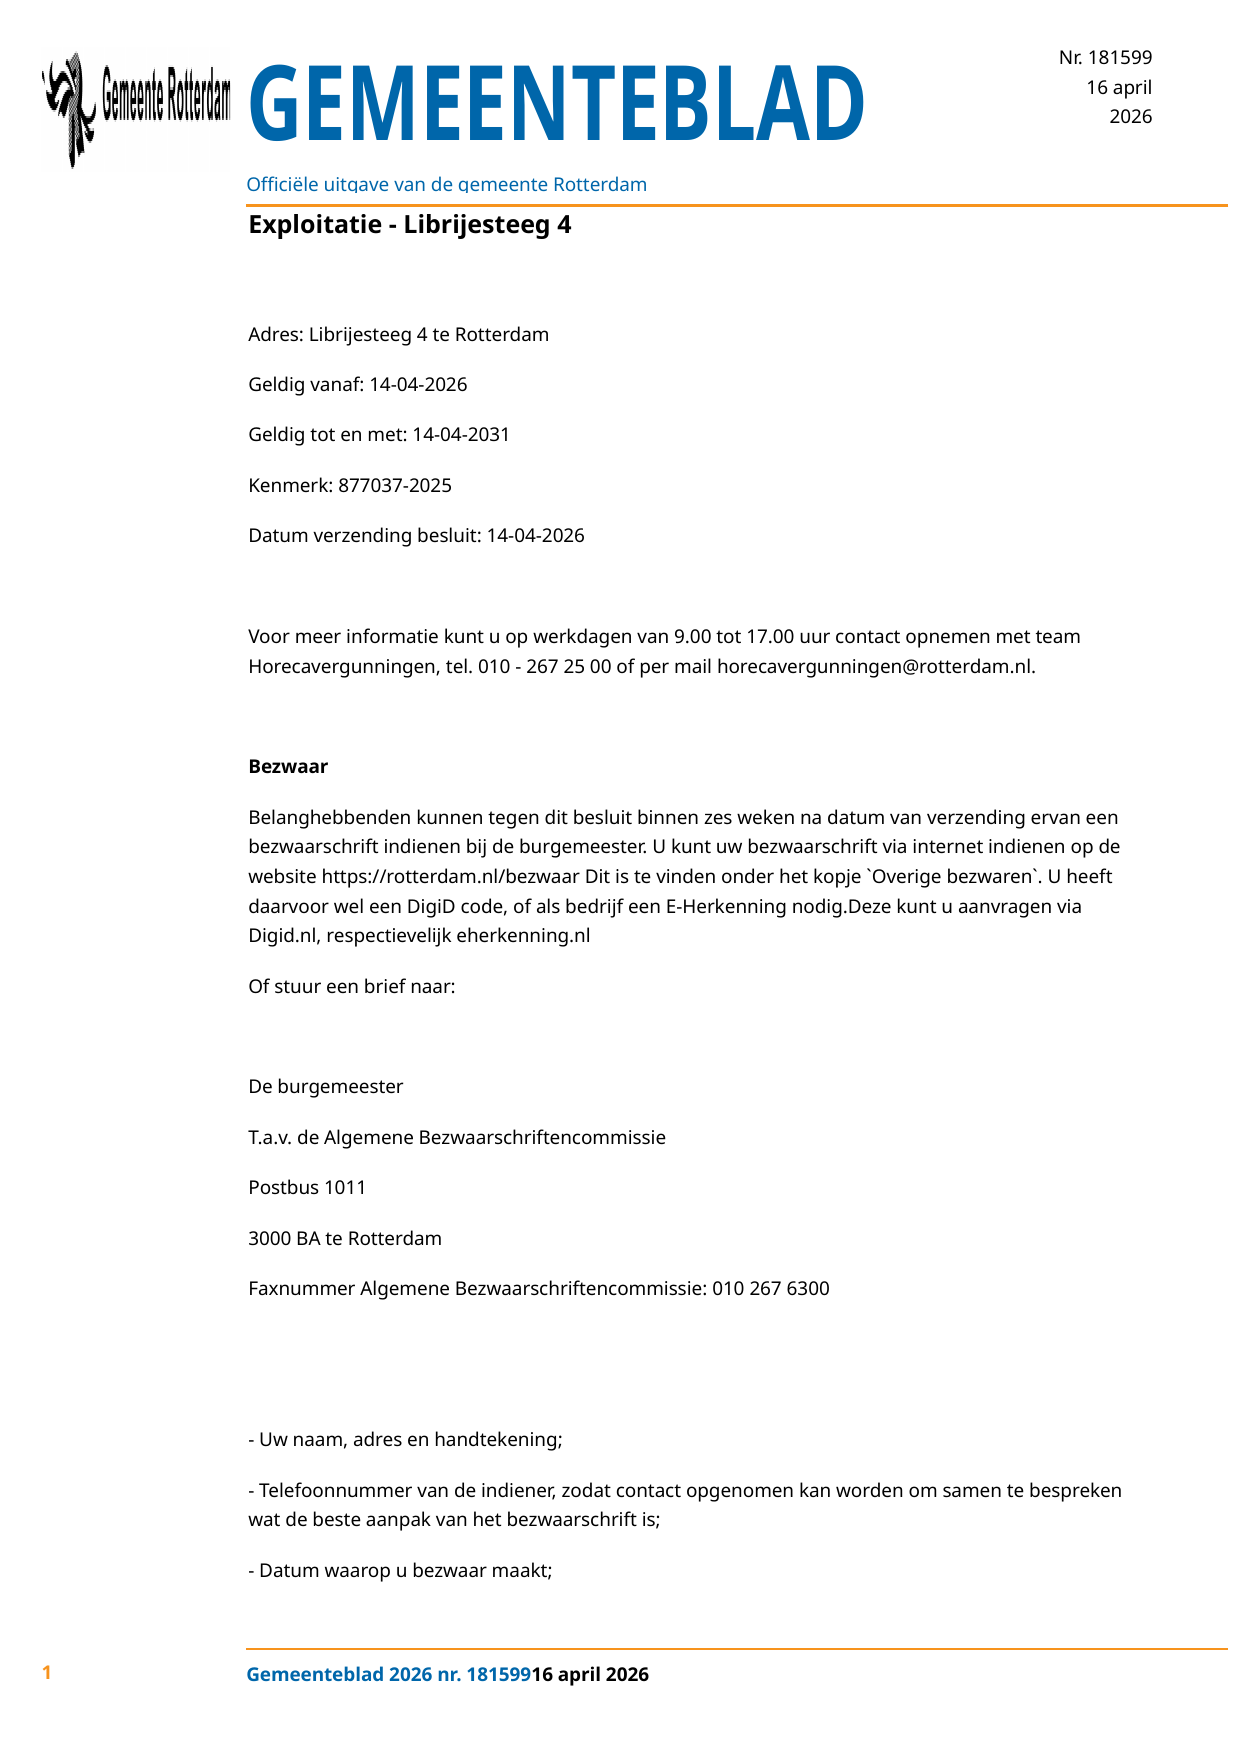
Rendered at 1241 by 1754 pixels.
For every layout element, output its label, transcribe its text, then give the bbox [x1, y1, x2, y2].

text Postbus 1011 [248, 1174, 1152, 1200]
text - Telefoonnummer van de indiener, zodat contact opgenomen kan worden om samen te bespreken wat de beste aanpak van het bezwaarschrift is; [248, 1477, 1152, 1532]
text Adres: Librijesteeg 4 te Rotterdam [248, 321, 1152, 346]
text Geldig tot en met: 14-04-2031 [248, 422, 1152, 447]
text - Datum waarop u bezwaar maakt; [248, 1557, 1152, 1583]
text Faxnummer Algemene Bezwaarschriftencommissie: 010 267 6300 [248, 1275, 1152, 1301]
text Exploitatie - Librijesteeg 4 [248, 207, 1152, 241]
text 3000 BA te Rotterdam [248, 1225, 1152, 1251]
text Of stuur een brief naar: [248, 973, 1152, 998]
text Kenmerk: 877037-2025 [248, 472, 1152, 498]
text Datum verzending besluit: 14-04-2026 [248, 522, 1152, 548]
text Voor meer informatie kunt u op werkdagen van 9.00 tot 17.00 uur contact opnemen met team Horecavergunningen, tel. 010 - 267 25 00 of per mail horecavergunningen@rotterdam.nl. [248, 623, 1152, 678]
picture [41, 47, 231, 172]
text T.a.v. de Algemene Bezwaarschriftencommissie [248, 1124, 1152, 1150]
text Bezwaar [248, 754, 1152, 779]
text De burgemeester [248, 1074, 1152, 1099]
text Belanghebbenden kunnen tegen dit besluit binnen zes weken na datum van verzending ervan een bezwaarschrift indienen bij de burgemeester. U kunt uw bezwaarschrift via internet indienen op de website https://rotterdam.nl/bezwaar Dit is te vinden onder het kopje `Overige bezwaren`. U heeft daarvoor wel een DigiD code, of als bedrijf een E-Herkenning nodig.Deze kunt u aanvragen via Digid.nl, respectievelijk eherkenning.nl [248, 804, 1152, 948]
text - Uw naam, adres en handtekening; [248, 1427, 1152, 1452]
text Geldig vanaf: 14-04-2026 [248, 371, 1152, 397]
